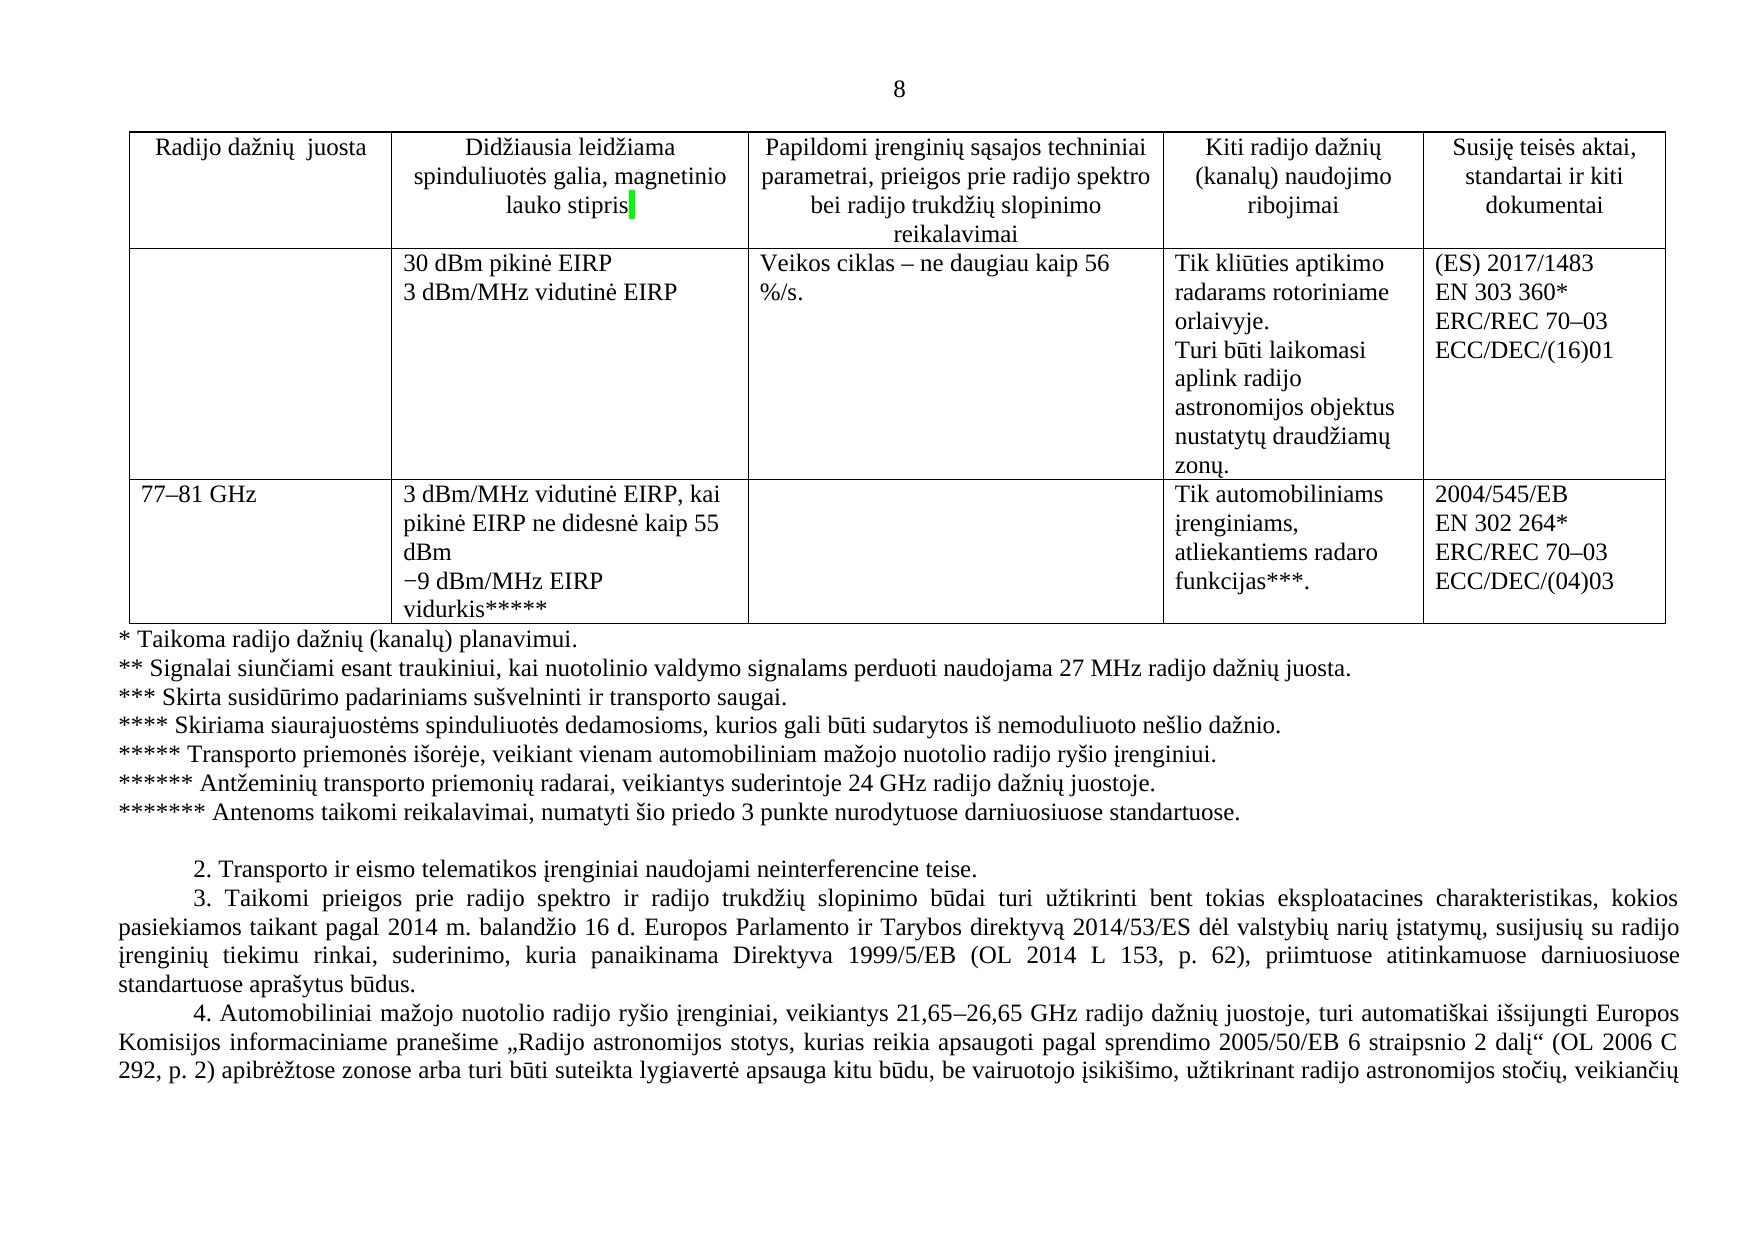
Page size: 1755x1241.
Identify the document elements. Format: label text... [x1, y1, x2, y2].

text ** Signalai siunčiami esant traukiniui, kai nuotolinio valdymo signalams perduoti naudojama 27 MHz radijo dažnių juosta. [118, 653, 1680, 682]
table_cell Veikos ciklas ‒ ne daugiau kaip 56 %/s. [749, 249, 1163, 478]
table_header Radijo dažnių juosta [130, 133, 391, 247]
table_cell [749, 480, 1163, 623]
table_header Kiti radijo dažnių (kanalų) naudojimo ribojimai [1164, 133, 1423, 247]
table_header Papildomi įrenginių sąsajos techniniai parametrai, prieigos prie radijo spektro bei radijo trukdžių slopinimo reikalavimai [749, 133, 1163, 247]
text 4. Automobiliniai mažojo nuotolio radijo ryšio įrenginiai, veikiantys 21,65–26,65 GHz radijo dažnių juostoje, turi automatiškai išsijungti Europos Komisijos informaciniame pranešime „Radijo astronomijos stotys, kurias reikia apsaugoti pagal sprendimo 2005/50/EB 6 straipsnio 2 dalį“ (OL 2006 C 292, p. 2) apibrėžtose zonose arba turi būti suteikta lygiavertė apsauga kitu būdu, be vairuotojo įsikišimo, užtikrinant radijo astronomijos stočių, veikiančių [118, 998, 1680, 1084]
text **** Skiriama siaurajuostėms spinduliuotės dedamosioms, kurios gali būti sudarytos iš nemoduliuoto nešlio dažnio. [118, 711, 1680, 739]
text 3. Taikomi prieigos prie radijo spektro ir radijo trukdžių slopinimo būdai turi užtikrinti bent tokias eksploatacines charakteristikas, kokios pasiekiamos taikant pagal 2014 m. balandžio 16 d. Europos Parlamento ir Tarybos direktyvą 2014/53/ES dėl valstybių narių įstatymų, susijusių su radijo įrenginių tiekimu rinkai, suderinimo, kuria panaikinama Direktyva 1999/5/EB (OL 2014 L 153, p. 62), priimtuose atitinkamuose darniuosiuose standartuose aprašytus būdus. [118, 883, 1680, 998]
table_cell 30 dBm pikinė EIRP 3 dBm/MHz vidutinė EIRP [392, 249, 748, 478]
table_cell [130, 249, 391, 478]
table_cell 77–81 GHz [130, 480, 391, 623]
table_cell 3 dBm/MHz vidutinė EIRP, kai pikinė EIRP ne didesnė kaip 55 dBm −9 dBm/MHz EIRP vidurkis***** [392, 480, 748, 623]
text 2. Transporto ir eismo telematikos įrenginiai naudojami neinterferencine teise. [118, 854, 1680, 883]
table_header Susiję teisės aktai, standartai ir kiti dokumentai [1424, 133, 1665, 247]
text ***** Transporto priemonės išorėje, veikiant vienam automobiliniam mažojo nuotolio radijo ryšio įrenginiui. [118, 739, 1680, 768]
table_cell Tik kliūties aptikimo radarams rotoriniame orlaivyje. Turi būti laikomasi aplink radijo astronomijos objektus nustatytų draudžiamų zonų. [1164, 249, 1423, 478]
text * Taikoma radijo dažnių (kanalų) planavimui. [118, 624, 1680, 653]
text *** Skirta susidūrimo padariniams sušvelninti ir transporto saugai. [118, 682, 1680, 711]
table_header Didžiausia leidžiama spinduliuotės galia, magnetinio lauko stipris [392, 133, 748, 247]
text ******* Antenoms taikomi reikalavimai, numatyti šio priedo 3 punkte nurodytuose darniuosiuose standartuose. [118, 797, 1680, 826]
text ****** Antžeminių transporto priemonių radarai, veikiantys suderintoje 24 GHz radijo dažnių juostoje. [118, 768, 1680, 797]
table_cell 2004/545/EB EN 302 264* ERC/REC 70–03 ECC/DEC/(04)03 [1424, 480, 1665, 623]
table_cell (ES) 2017/1483 EN 303 360* ERC/REC 70–03 ECC/DEC/(16)01 [1424, 249, 1665, 478]
table_cell Tik automobiliniams įrenginiams, atliekantiems radaro funkcijas***. [1164, 480, 1423, 623]
